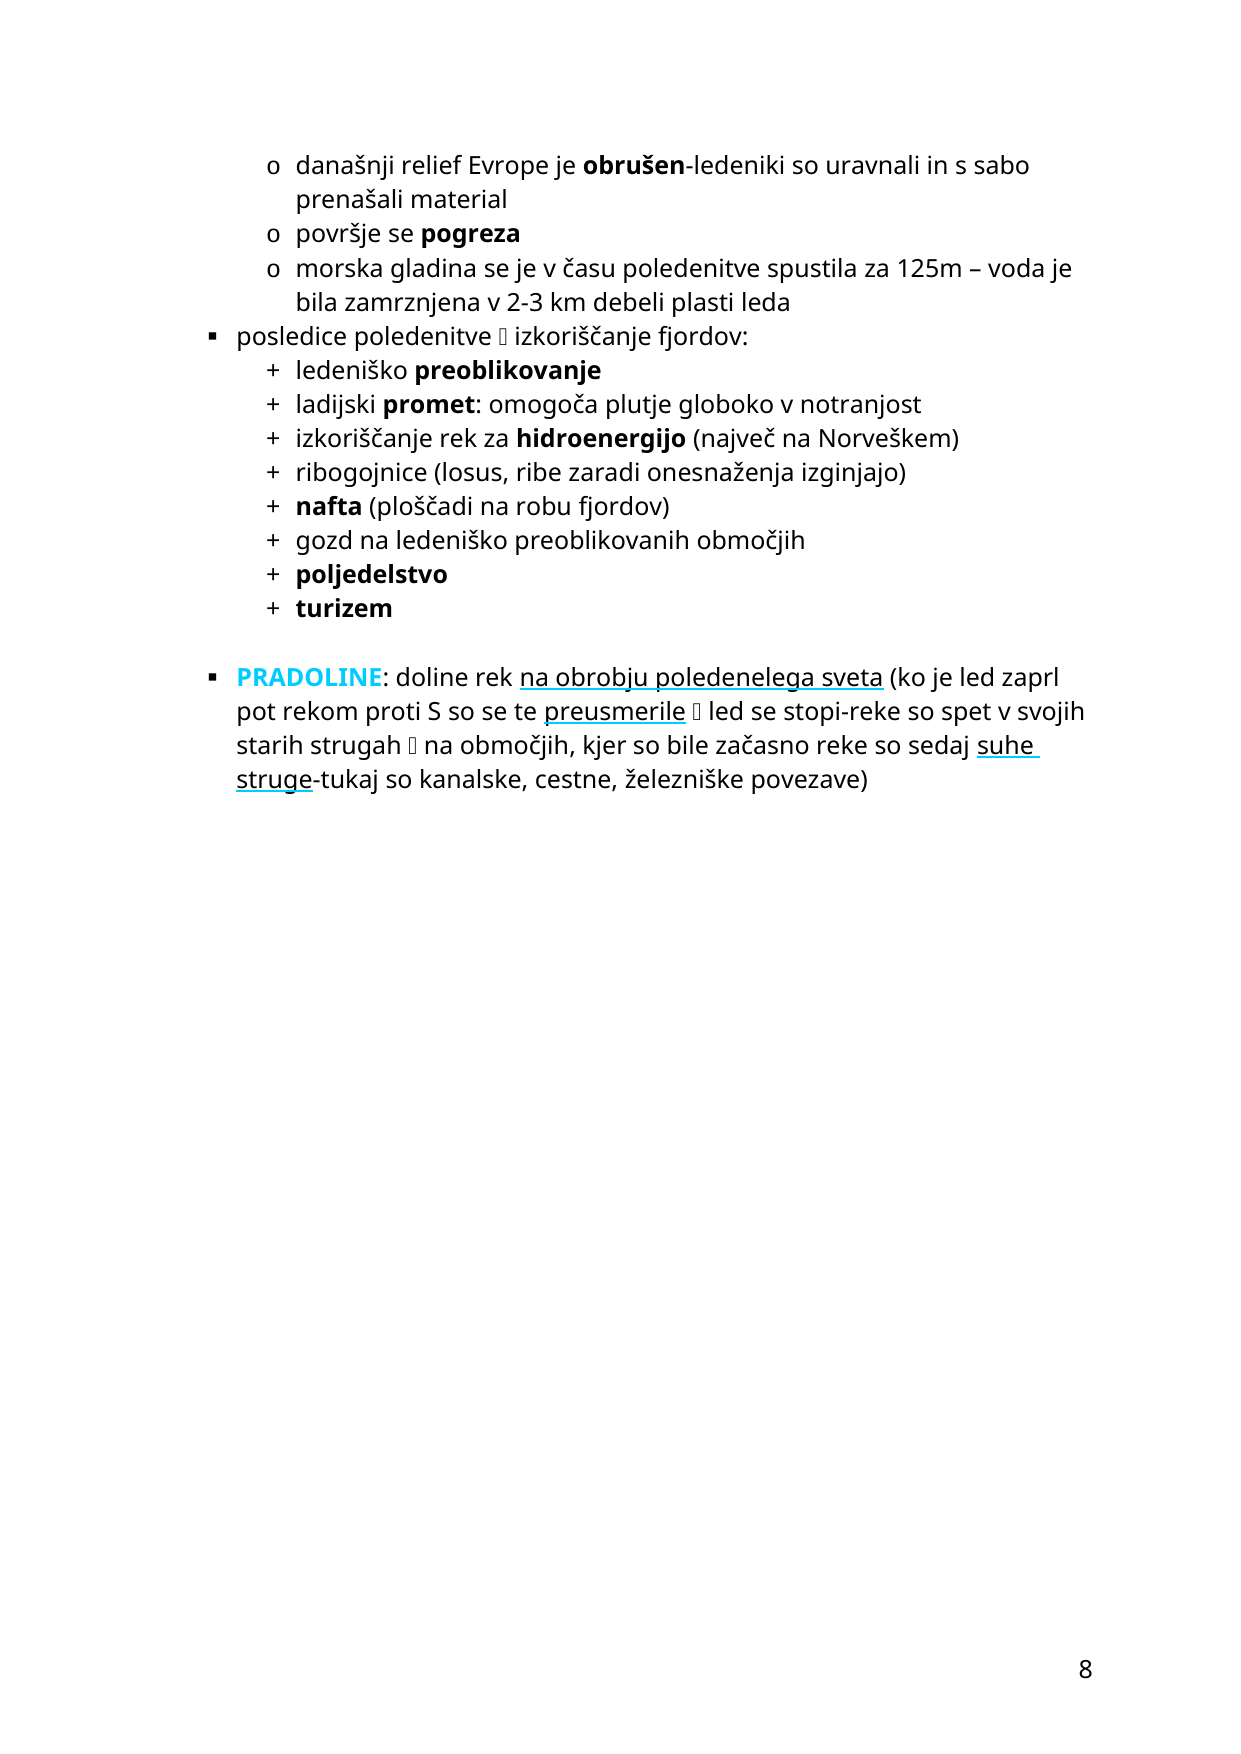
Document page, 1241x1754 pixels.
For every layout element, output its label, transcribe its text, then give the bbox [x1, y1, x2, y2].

list ladijski promet: omogoča plutje globoko v notranjost [266, 387, 1093, 421]
list poljedelstvo [266, 557, 1093, 591]
list površje se pogreza [266, 216, 1093, 250]
list današnji relief Evrope je obrušen-ledeniki so uravnali in s sabo prenašali material [266, 148, 1093, 216]
list ledeniško preoblikovanje [266, 353, 1093, 387]
list ribogojnice (losus, ribe zaradi onesnaženja izginjajo) [266, 455, 1093, 489]
list PRADOLINE: doline rek na obrobju poledenelega sveta (ko je led zaprl pot rekom proti S so se te preusmerile  led se stopi-reke so spet v svojih starih strugah  na območjih, kjer so bile začasno reke so sedaj suhe struge-tukaj so kanalske, cestne, železniške povezave) [207, 659, 1093, 795]
list gozd na ledeniško preoblikovanih območjih [266, 523, 1093, 557]
list posledice poledenitve  izkoriščanje fjordov: [207, 318, 1093, 353]
list izkoriščanje rek za hidroenergijo (največ na Norveškem) [266, 421, 1093, 455]
list nafta (ploščadi na robu fjordov) [266, 489, 1093, 523]
list morska gladina se je v času poledenitve spustila za 125m – voda je bila zamrznjena v 2-3 km debeli plasti leda [266, 250, 1093, 318]
list turizem [266, 591, 1093, 625]
